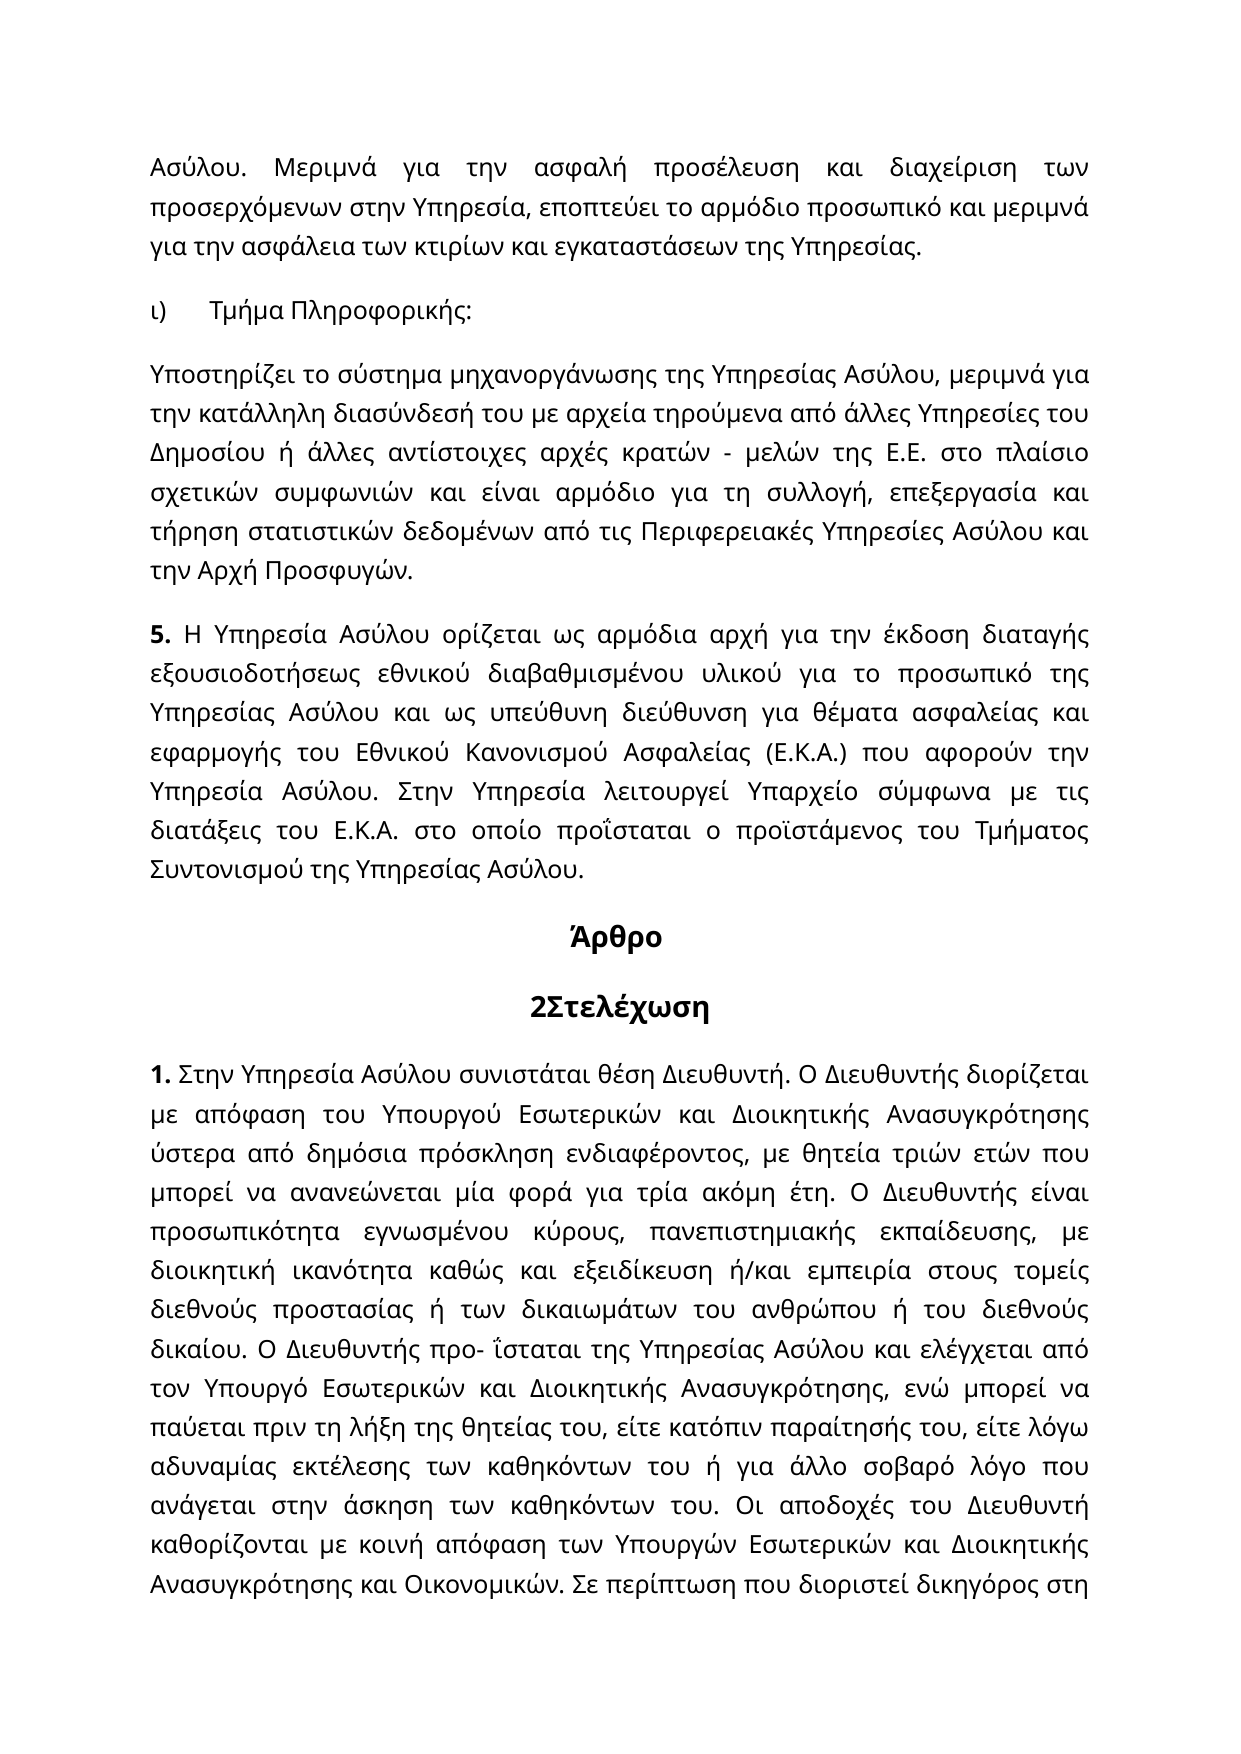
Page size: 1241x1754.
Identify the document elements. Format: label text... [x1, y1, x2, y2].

text 1. Στην Υπηρεσία Ασύλου συνιστάται θέση Διευθυντή. Ο Διευθυντής διορίζεται με απόφαση του Υπουργού Εσωτερικών και Διοικητικής Ανασυγκρότησης ύστερα από δημόσια πρόσκληση ενδιαφέροντος, με θητεία τριών ετών που μπορεί να ανανεώνεται μία φορά για τρία ακόμη έτη. Ο Διευθυντής είναι προσωπικότητα εγνωσμένου κύρους, πανεπιστημιακής εκπαίδευσης, με διοικητική ικανότητα καθώς και εξειδίκευση ή/και εμπειρία στους τομείς διεθνούς προστασίας ή των δικαιωμάτων του ανθρώπου ή του διεθνούς δικαίου. Ο Διευθυντής προ- ΐσταται της Υπηρεσίας Ασύλου και ελέγχεται από τον Υπουργό Εσωτερικών και Διοικητικής Ανασυγκρότησης, ενώ μπορεί να παύεται πριν τη λήξη της θητείας του, είτε κατόπιν παραίτησής του, είτε λόγω αδυναμίας εκτέλεσης των καθηκόντων του ή για άλλο σοβαρό λόγο που ανάγεται στην άσκηση των καθηκόντων του. Οι αποδοχές του Διευθυντή καθορίζονται με κοινή απόφαση των Υπουργών Εσωτερικών και Διοικητικής Ανασυγκρότησης και Οικονομικών. Σε περίπτωση που διοριστεί δικηγόρος στη [150, 1057, 1090, 1600]
text Υποστηρίζει το σύστημα μηχανοργάνωσης της Υπηρεσίας Ασύλου, μεριμνά για την κατάλληλη διασύνδεσή του με αρχεία τηρούμενα από άλλες Υπηρεσίες του Δημοσίου ή άλλες αντίστοιχες αρχές κρατών - μελών της Ε.Ε. στο πλαίσιο σχετικών συμφωνιών και είναι αρμόδιο για τη συλλογή, επεξεργασία και τήρηση στατιστικών δεδομένων από τις Περιφερειακές Υπηρεσίες Ασύλου και την Αρχή Προσφυγών. [150, 357, 1090, 587]
subtitle 2Στελέχωση [150, 986, 1090, 1026]
list ι) Τμήμα Πληροφορικής: [150, 292, 1090, 327]
subtitle Άρθρο [150, 916, 1090, 956]
text Ασύλου. Μεριμνά για την ασφαλή προσέλευση και διαχείριση των προσερχόμενων στην Υπηρεσία, εποπτεύει το αρμόδιο προσωπικό και μεριμνά για την ασφάλεια των κτιρίων και εγκαταστάσεων της Υπηρεσίας. [150, 150, 1090, 262]
text 5. Η Υπηρεσία Ασύλου ορίζεται ως αρμόδια αρχή για την έκδοση διαταγής εξουσιοδοτήσεως εθνικού διαβαθμισμένου υλικού για το προσωπικό της Υπηρεσίας Ασύλου και ως υπεύθυνη διεύθυνση για θέματα ασφαλείας και εφαρμογής του Εθνικού Κανονισμού Ασφαλείας (Ε.Κ.Α.) που αφορούν την Υπηρεσία Ασύλου. Στην Υπηρεσία λειτουργεί Υπαρχείο σύμφωνα με τις διατάξεις του Ε.Κ.Α. στο οποίο προΐσταται ο προϊστάμενος του Τμήματος Συντονισμού της Υπηρεσίας Ασύλου. [150, 617, 1090, 886]
